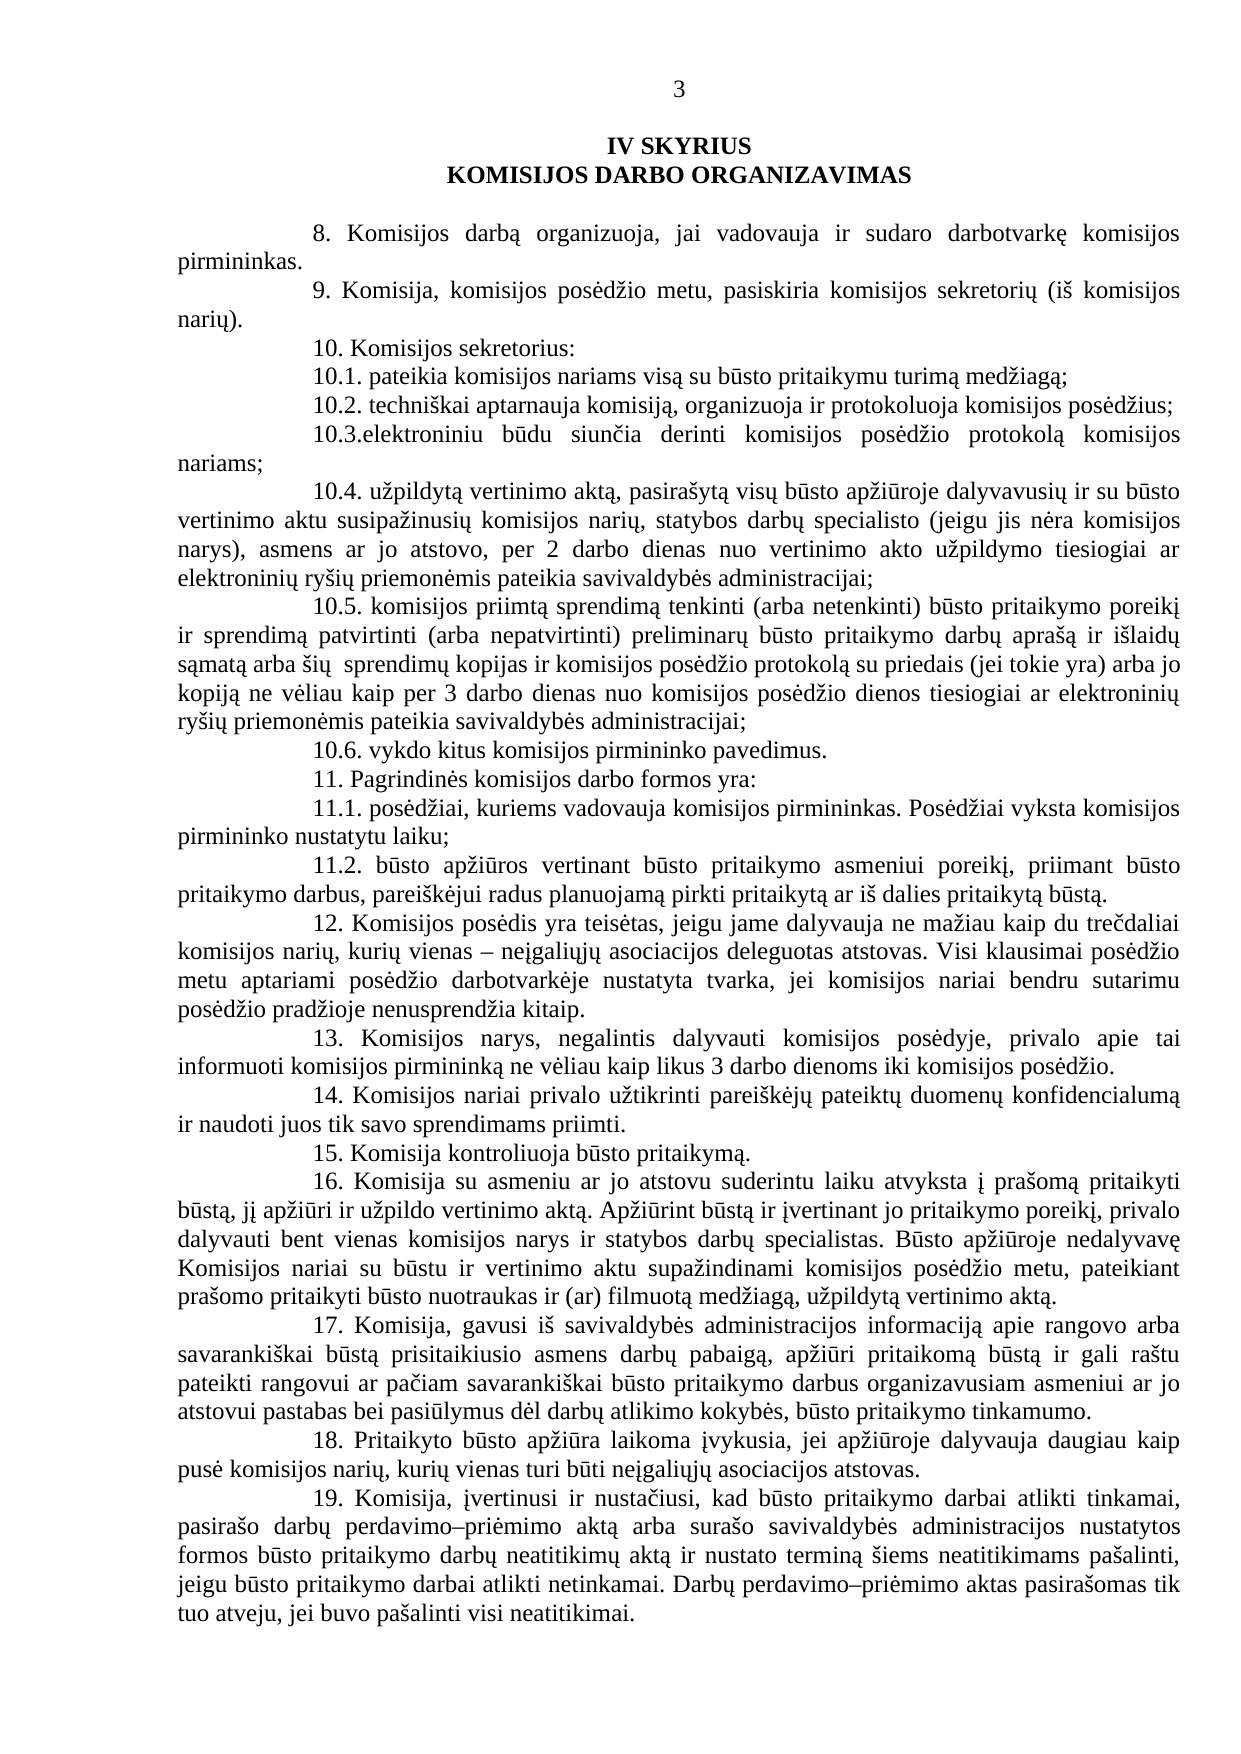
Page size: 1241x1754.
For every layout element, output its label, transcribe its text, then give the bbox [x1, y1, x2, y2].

text 10. Komisijos sekretorius: [177, 333, 1181, 361]
text 10.1. pateikia komisijos nariams visą su būsto pritaikymu turimą medžiagą; [177, 361, 1181, 390]
text 10.2. techniškai aptarnauja komisiją, organizuoja ir protokoluoja komisijos posėdžius; [177, 390, 1181, 419]
text 10.4. užpildytą vertinimo aktą, pasirašytą visų būsto apžiūroje dalyvavusių ir su būsto vertinimo aktu susipažinusių komisijos narių, statybos darbų specialisto (jeigu jis nėra komisijos narys), asmens ar jo atstovo, per 2 darbo dienas nuo vertinimo akto užpildymo tiesiogiai ar elektroninių ryšių priemonėmis pateikia savivaldybės administracijai; [177, 476, 1181, 591]
text 18. Pritaikyto būsto apžiūra laikoma įvykusia, jei apžiūroje dalyvauja daugiau kaip pusė komisijos narių, kurių vienas turi būti neįgaliųjų asociacijos atstovas. [177, 1425, 1181, 1483]
text 13. Komisijos narys, negalintis dalyvauti komisijos posėdyje, privalo apie tai informuoti komisijos pirmininką ne vėliau kaip likus 3 darbo dienoms iki komisijos posėdžio. [177, 1023, 1181, 1080]
text 11. Pagrindinės komisijos darbo formos yra: [177, 764, 1181, 793]
text 16. Komisija su asmeniu ar jo atstovu suderintu laiku atvyksta į prašomą pritaikyti būstą, jį apžiūri ir užpildo vertinimo aktą. Apžiūrint būstą ir įvertinant jo pritaikymo poreikį, privalo dalyvauti bent vienas komisijos narys ir statybos darbų specialistas. Būsto apžiūroje nedalyvavę Komisijos nariai su būstu ir vertinimo aktu supažindinami komisijos posėdžio metu, pateikiant prašomo pritaikyti būsto nuotraukas ir (ar) filmuotą medžiagą, užpildytą vertinimo aktą. [177, 1166, 1181, 1310]
text 17. Komisija, gavusi iš savivaldybės administracijos informaciją apie rangovo arba savarankiškai būstą prisitaikiusio asmens darbų pabaigą, apžiūri pritaikomą būstą ir gali raštu pateikti rangovui ar pačiam savarankiškai būsto pritaikymo darbus organizavusiam asmeniui ar jo atstovui pastabas bei pasiūlymus dėl darbų atlikimo kokybės, būsto pritaikymo tinkamumo. [177, 1310, 1181, 1425]
text 9. Komisija, komisijos posėdžio metu, pasiskiria komisijos sekretorių (iš komisijos narių). [177, 275, 1181, 333]
text 15. Komisija kontroliuoja būsto pritaikymą. [177, 1138, 1181, 1166]
text 12. Komisijos posėdis yra teisėtas, jeigu jame dalyvauja ne mažiau kaip du trečdaliai komisijos narių, kurių vienas – neįgaliųjų asociacijos deleguotas atstovas. Visi klausimai posėdžio metu aptariami posėdžio darbotvarkėje nustatyta tvarka, jei komisijos nariai bendru sutarimu posėdžio pradžioje nenusprendžia kitaip. [177, 908, 1181, 1023]
text 8. Komisijos darbą organizuoja, jai vadovauja ir sudaro darbotvarkę komisijos pirmininkas. [177, 218, 1181, 275]
text 10.5. komisijos priimtą sprendimą tenkinti (arba netenkinti) būsto pritaikymo poreikį ir sprendimą patvirtinti (arba nepatvirtinti) preliminarų būsto pritaikymo darbų aprašą ir išlaidų sąmatą arba šių sprendimų kopijas ir komisijos posėdžio protokolą su priedais (jei tokie yra) arba jo kopiją ne vėliau kaip per 3 darbo dienas nuo komisijos posėdžio dienos tiesiogiai ar elektroninių ryšių priemonėmis pateikia savivaldybės administracijai; [177, 591, 1181, 735]
text IV SKYRIUS [177, 131, 1181, 160]
text 19. Komisija, įvertinusi ir nustačiusi, kad būsto pritaikymo darbai atlikti tinkamai, pasirašo darbų perdavimo–priėmimo aktą arba surašo savivaldybės administracijos nustatytos formos būsto pritaikymo darbų neatitikimų aktą ir nustato terminą šiems neatitikimams pašalinti, jeigu būsto pritaikymo darbai atlikti netinkamai. Darbų perdavimo–priėmimo aktas pasirašomas tik tuo atveju, jei buvo pašalinti visi neatitikimai. [177, 1483, 1181, 1626]
text 10.6. vykdo kitus komisijos pirmininko pavedimus. [177, 735, 1181, 764]
text 10.3.elektroniniu būdu siunčia derinti komisijos posėdžio protokolą komisijos nariams; [177, 419, 1181, 476]
text 11.2. būsto apžiūros vertinant būsto pritaikymo asmeniui poreikį, priimant būsto pritaikymo darbus, pareiškėjui radus planuojamą pirkti pritaikytą ar iš dalies pritaikytą būstą. [177, 850, 1181, 908]
text 11.1. posėdžiai, kuriems vadovauja komisijos pirmininkas. Posėdžiai vyksta komisijos pirmininko nustatytu laiku; [177, 793, 1181, 850]
text 14. Komisijos nariai privalo užtikrinti pareiškėjų pateiktų duomenų konfidencialumą ir naudoti juos tik savo sprendimams priimti. [177, 1080, 1181, 1138]
text KOMISIJOS DARBO ORGANIZAVIMAS [177, 160, 1181, 189]
